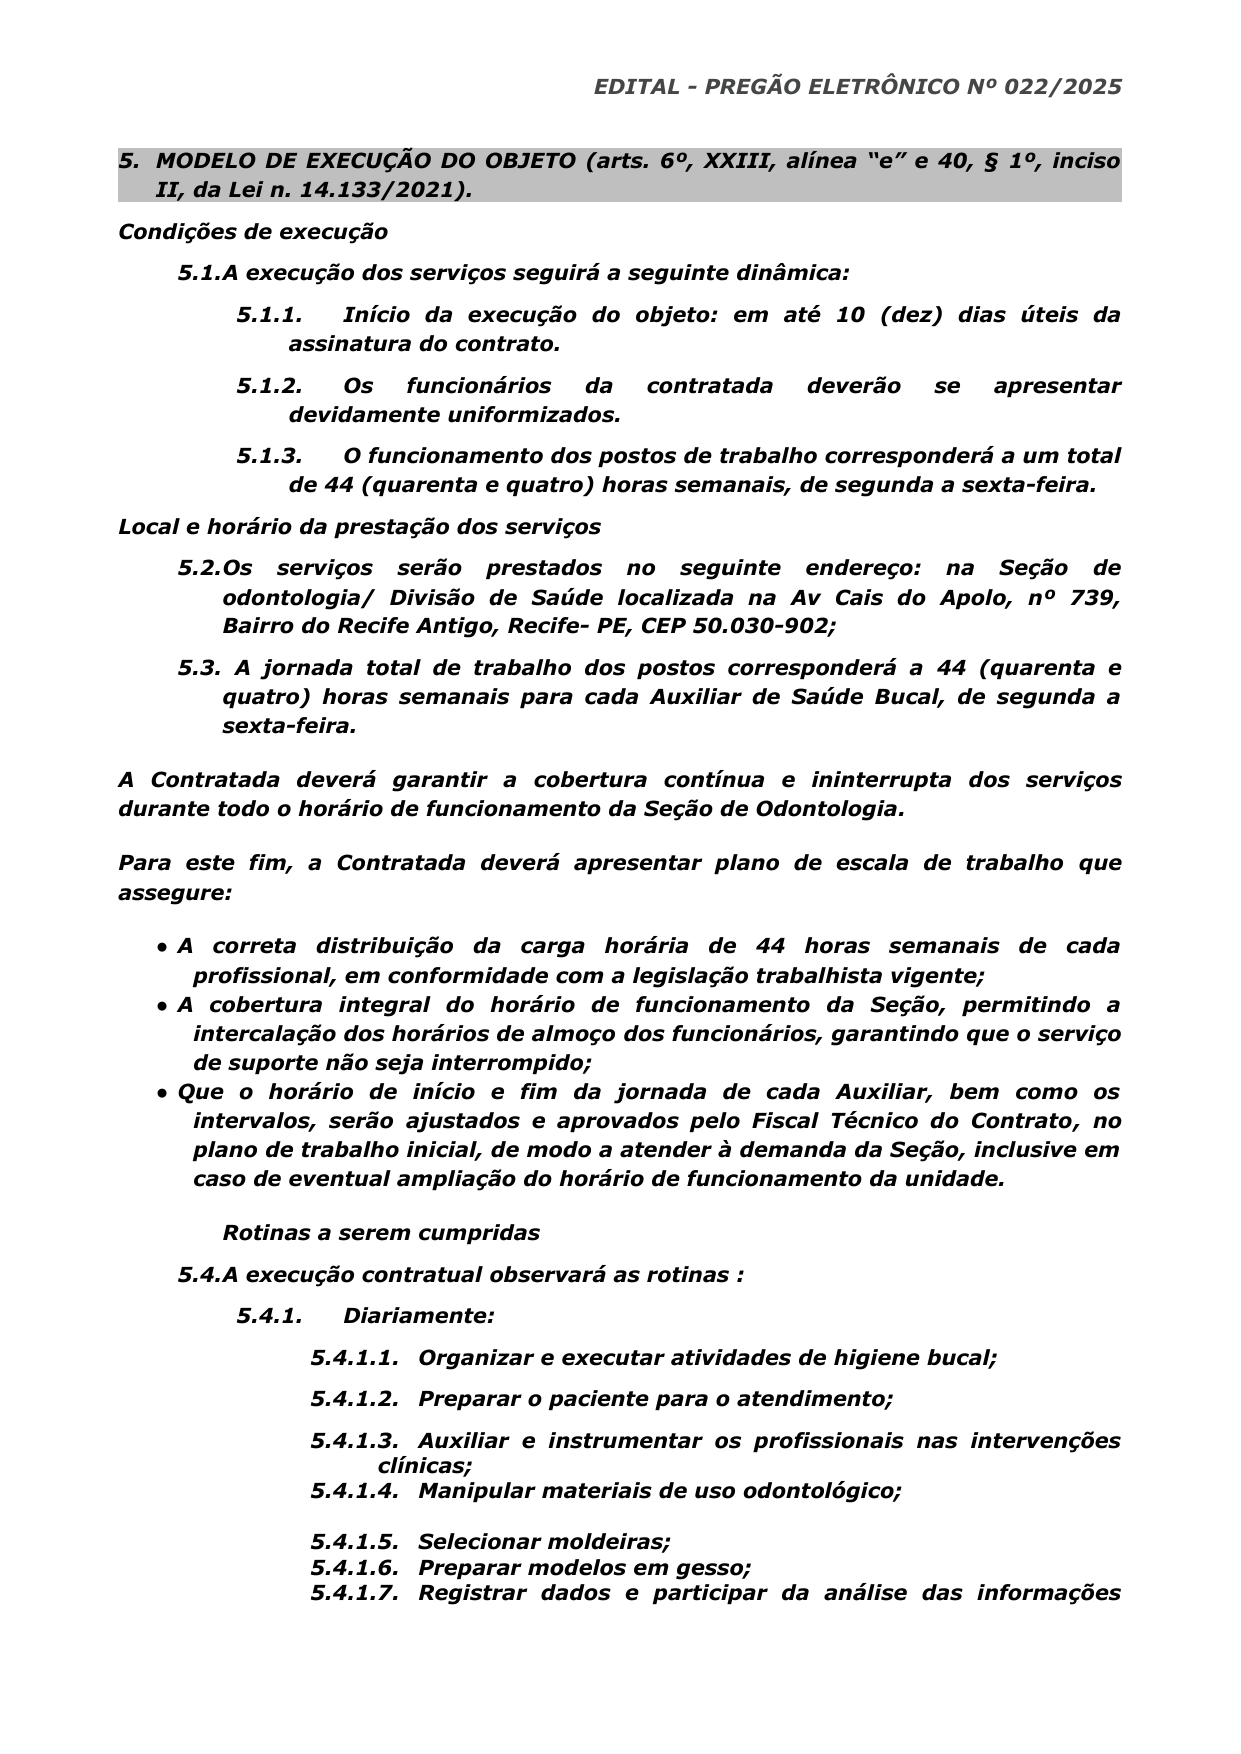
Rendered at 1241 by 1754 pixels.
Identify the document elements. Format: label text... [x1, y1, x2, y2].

list Manipular materiais de uso odontológico; [310, 1478, 1122, 1503]
list Os funcionários da contratada deverão se apresentar devidamente uniformizados. [236, 372, 1122, 426]
text Para este fim, a Contratada deverá apresentar plano de escala de trabalho que assegure: [118, 850, 1122, 904]
list Registrar dados e participar da análise das informações [310, 1579, 1122, 1604]
list Que o horário de início e fim da jornada de cada Auxiliar, bem como os intervalos, serão ajustados e aprovados pelo Fiscal Técnico do Contrato, no plano de trabalho inicial, de modo a atender à demanda da Seção, inclusive em caso de eventual ampliação do horário de funcionamento da unidade. [156, 1078, 1122, 1191]
text A Contratada deverá garantir a cobertura contínua e ininterrupta dos serviços durante todo o horário de funcionamento da Seção de Odontologia. [118, 767, 1122, 821]
list Organizar e executar atividades de higiene bucal; [310, 1344, 1122, 1369]
list Auxiliar e instrumentar os profissionais nas intervenções clínicas; [310, 1427, 1122, 1478]
list A jornada total de trabalho dos postos corresponderá a 44 (quarenta e quatro) horas semanais para cada Auxiliar de Saúde Bucal, de segunda a sexta-feira. [177, 654, 1122, 738]
text Local e horário da prestação dos serviços [118, 513, 1122, 539]
list Selecionar moldeiras; [310, 1529, 1122, 1554]
list Início da execução do objeto: em até 10 (dez) dias úteis da assinatura do contrato. [236, 301, 1122, 356]
text Rotinas a serem cumpridas [222, 1219, 1122, 1245]
text Condições de execução [118, 218, 1122, 244]
list Preparar modelos em gesso; [310, 1554, 1122, 1579]
list A execução dos serviços seguirá a seguinte dinâmica: [177, 260, 1122, 285]
list O funcionamento dos postos de trabalho corresponderá a um total de 44 (quarenta e quatro) horas semanais, de segunda a sexta-feira. [236, 443, 1122, 497]
list A correta distribuição da carga horária de 44 horas semanais de cada profissional, em conformidade com a legislação trabalhista vigente; [156, 933, 1122, 987]
list Os serviços serão prestados no seguinte endereço: na Seção de odontologia/ Divisão de Saúde localizada na Av Cais do Apolo, nº 739, Bairro do Recife Antigo, Recife- PE, CEP 50.030-902; [177, 555, 1122, 638]
list A execução contratual observará as rotinas : [177, 1261, 1122, 1286]
list Diariamente: [236, 1303, 1122, 1328]
list A cobertura integral do horário de funcionamento da Seção, permitindo a intercalação dos horários de almoço dos funcionários, garantindo que o serviço de suporte não seja interrompido; [156, 991, 1122, 1074]
list Preparar o paciente para o atendimento; [310, 1386, 1122, 1411]
list MODELO DE EXECUÇÃO DO OBJETO (arts. 6º, XXIII, alínea “e” e 40, § 1º, inciso II, da Lei n. 14.133/2021). [118, 148, 1122, 202]
